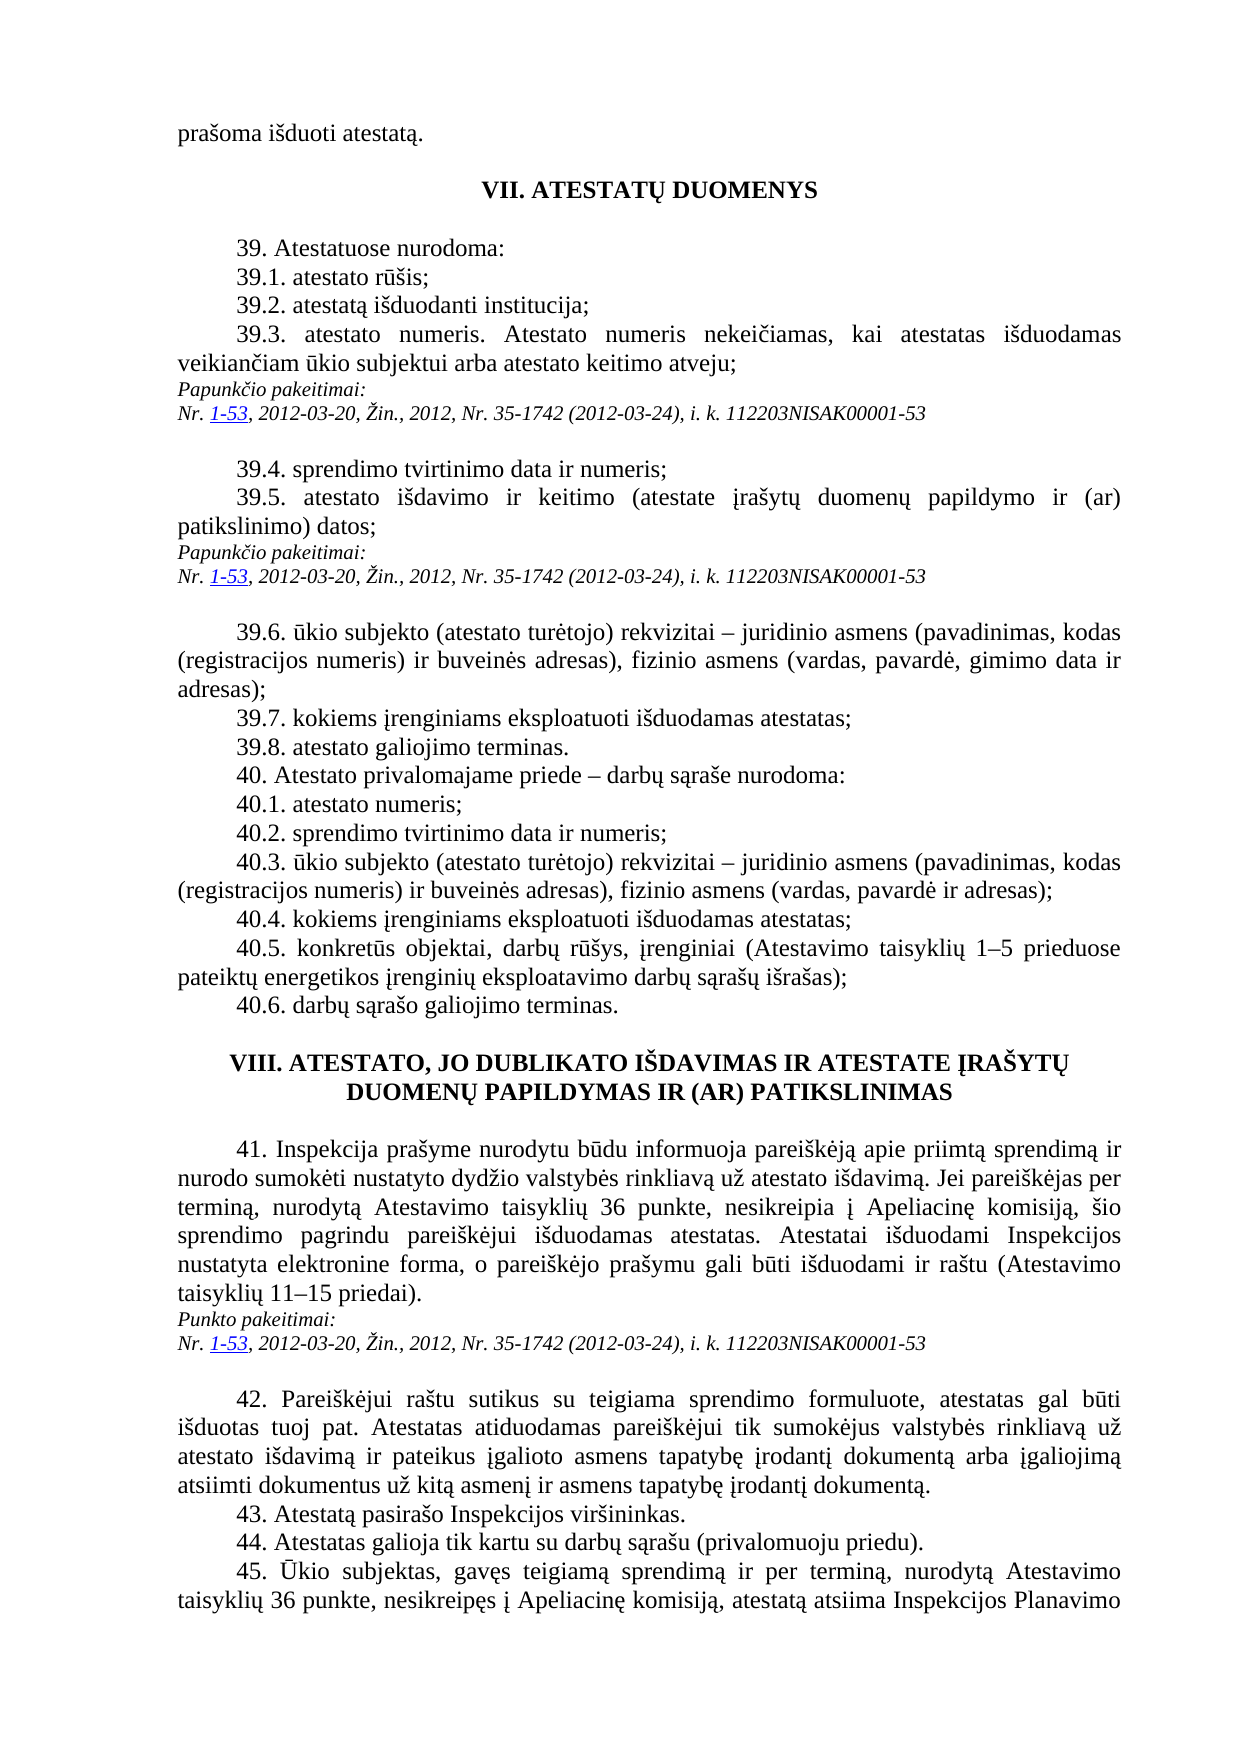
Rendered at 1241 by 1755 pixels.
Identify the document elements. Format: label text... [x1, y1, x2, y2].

text 39.1. atestato rūšis; [177, 262, 1122, 291]
text 43. Atestatą pasirašo Inspekcijos viršininkas. [177, 1499, 1122, 1527]
text 40.3. ūkio subjekto (atestato turėtojo) rekvizitai – juridinio asmens (pavadinimas, kodas (registracijos numeris) ir buveinės adresas), fizinio asmens (vardas, pavardė ir adresas); [177, 847, 1122, 904]
text 42. Pareiškėjui raštu sutikus su teigiama sprendimo formuluote, atestatas gal būti išduotas tuoj pat. Atestatas atiduodamas pareiškėjui tik sumokėjus valstybės rinkliavą už atestato išdavimą ir pateikus įgalioto asmens tapatybę įrodantį dokumentą arba įgaliojimą atsiimti dokumentus už kitą asmenį ir asmens tapatybę įrodantį dokumentą. [177, 1384, 1122, 1499]
text 39.6. ūkio subjekto (atestato turėtojo) rekvizitai – juridinio asmens (pavadinimas, kodas (registracijos numeris) ir buveinės adresas), fizinio asmens (vardas, pavardė, gimimo data ir adresas); [177, 617, 1122, 703]
text prašoma išduoti atestatą. [177, 118, 1122, 147]
text 41. Inspekcija prašyme nurodytu būdu informuoja pareiškėją apie priimtą sprendimą ir nurodo sumokėti nustatyto dydžio valstybės rinkliavą už atestato išdavimą. Jei pareiškėjas per terminą, nurodytą Atestavimo taisyklių 36 punkte, nesikreipia į Apeliacinę komisiją, šio sprendimo pagrindu pareiškėjui išduodamas atestatas. Atestatai išduodami Inspekcijos nustatyta elektronine forma, o pareiškėjo prašymu gali būti išduodami ir raštu (Atestavimo taisyklių 11–15 priedai). [177, 1134, 1122, 1307]
text 39.4. sprendimo tvirtinimo data ir numeris; [177, 454, 1122, 482]
text 39. Atestatuose nurodoma: [177, 233, 1122, 262]
text 40.1. atestato numeris; [177, 789, 1122, 818]
text VII. ATESTATŲ DUOMENYS [177, 176, 1122, 204]
text 39.5. atestato išdavimo ir keitimo (atestate įrašytų duomenų papildymo ir (ar) patikslinimo) datos; [177, 482, 1122, 540]
text Nr. 1-53, 2012-03-20, Žin., 2012, Nr. 35-1742 (2012-03-24), i. k. 112203NISAK00001-53 [177, 401, 1122, 425]
text 40.4. kokiems įrenginiams eksploatuoti išduodamas atestatas; [177, 904, 1122, 933]
text 45. Ūkio subjektas, gavęs teigiamą sprendimą ir per terminą, nurodytą Atestavimo taisyklių 36 punkte, nesikreipęs į Apeliacinę komisiją, atestatą atsiima Inspekcijos Planavimo [177, 1556, 1122, 1614]
text Papunkčio pakeitimai: [177, 377, 1122, 401]
text Nr. 1-53, 2012-03-20, Žin., 2012, Nr. 35-1742 (2012-03-24), i. k. 112203NISAK00001-53 [177, 564, 1122, 588]
text 39.8. atestato galiojimo terminas. [177, 732, 1122, 761]
text Nr. 1-53, 2012-03-20, Žin., 2012, Nr. 35-1742 (2012-03-24), i. k. 112203NISAK00001-53 [177, 1331, 1122, 1355]
text 40. Atestato privalomajame priede – darbų sąraše nurodoma: [177, 761, 1122, 789]
text Papunkčio pakeitimai: [177, 540, 1122, 564]
text 39.7. kokiems įrenginiams eksploatuoti išduodamas atestatas; [177, 703, 1122, 732]
text Punkto pakeitimai: [177, 1307, 1122, 1331]
text 39.3. atestato numeris. Atestato numeris nekeičiamas, kai atestatas išduodamas veikiančiam ūkio subjektui arba atestato keitimo atveju; [177, 319, 1122, 377]
text 40.5. konkretūs objektai, darbų rūšys, įrenginiai (Atestavimo taisyklių 1–5 prieduose pateiktų energetikos įrenginių eksploatavimo darbų sąrašų išrašas); [177, 933, 1122, 991]
text 39.2. atestatą išduodanti institucija; [177, 291, 1122, 319]
text 44. Atestatas galioja tik kartu su darbų sąrašu (privalomuoju priedu). [177, 1527, 1122, 1556]
text VIII. ATESTATO, JO DUBLIKATO IŠDAVIMAS IR ATESTATE ĮRAŠYTŲ DUOMENŲ PAPILDYMAS IR (AR) PATIKSLINIMAS [177, 1048, 1122, 1106]
text 40.2. sprendimo tvirtinimo data ir numeris; [177, 818, 1122, 847]
text 40.6. darbų sąrašo galiojimo terminas. [177, 991, 1122, 1019]
